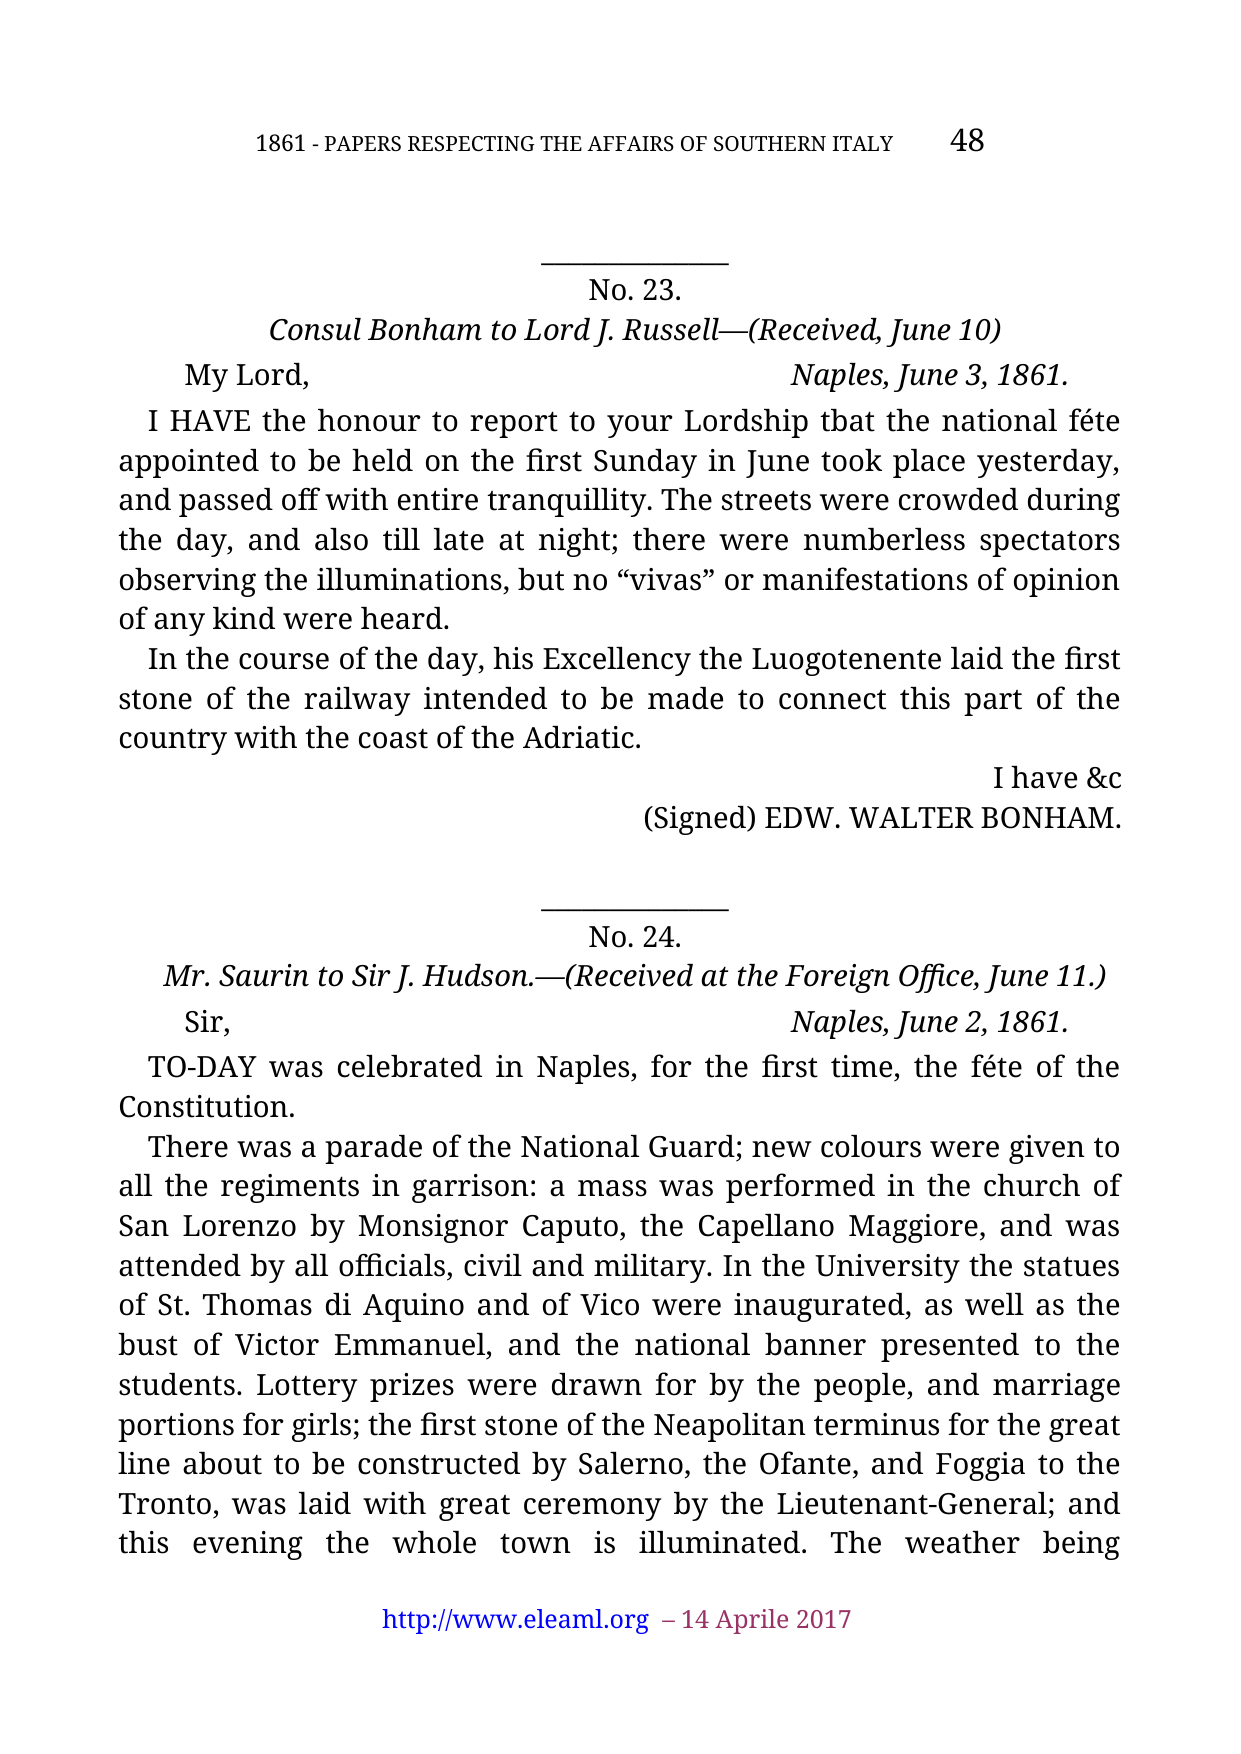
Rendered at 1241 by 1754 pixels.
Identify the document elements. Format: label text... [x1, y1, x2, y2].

text Consul Bonham to Lord J. Russell—(Received, June 10) [118, 309, 1122, 349]
text Mr. Saurin to Sir J. Hudson.—(Received at the Foreign Office, June 11.) [118, 956, 1122, 995]
text In the course of the day, his Excellency the Luogotenente laid the first stone of the railway intended to be made to connect this part of the country with the coast of the Adriatic. [118, 638, 1122, 757]
table_header Sir, [149, 995, 349, 1047]
table_header Naples, June 2, 1861. [349, 995, 1075, 1047]
text I HAVE the honour to report to your Lordship tbat the national féte appointed to be held on the first Sunday in June took place yesterday, and passed off with entire tranquillity. The streets were crowded during the day, and also till late at night; there were numberless spectators observing the illuminations, but no “vivas” or manifestations of opinion of any kind were heard. [118, 400, 1122, 638]
text ______________ [118, 876, 1122, 916]
text I have &c [118, 757, 1122, 797]
text There was a parade of the National Guard; new colours were given to all the regiments in garrison: a mass was performed in the church of San Lorenzo by Monsignor Caputo, the Capellano Maggiore, and was attended by all officials, civil and military. In the University the statues of St. Thomas di Aquino and of Vico were inaugurated, as well as the bust of Victor Emmanuel, and the national banner presented to the students. Lottery prizes were drawn for by the people, and marriage portions for girls; the first stone of the Neapolitan terminus for the great line about to be constructed by Salerno, the Ofante, and Foggia to the Tronto, was laid with great ceremony by the Lieutenant-General; and this evening the whole town is illuminated. The weather being [118, 1126, 1122, 1562]
text ______________ [118, 230, 1122, 269]
table_header Naples, June 3, 1861. [349, 349, 1075, 400]
text TO-DAY was celebrated in Naples, for the first time, the féte of the Constitution. [118, 1047, 1122, 1126]
text No. 23. [118, 269, 1122, 309]
table_header My Lord, [149, 349, 349, 400]
text No. 24. [118, 916, 1122, 956]
text (Signed) EDW. WALTER BONHAM. [118, 797, 1122, 837]
